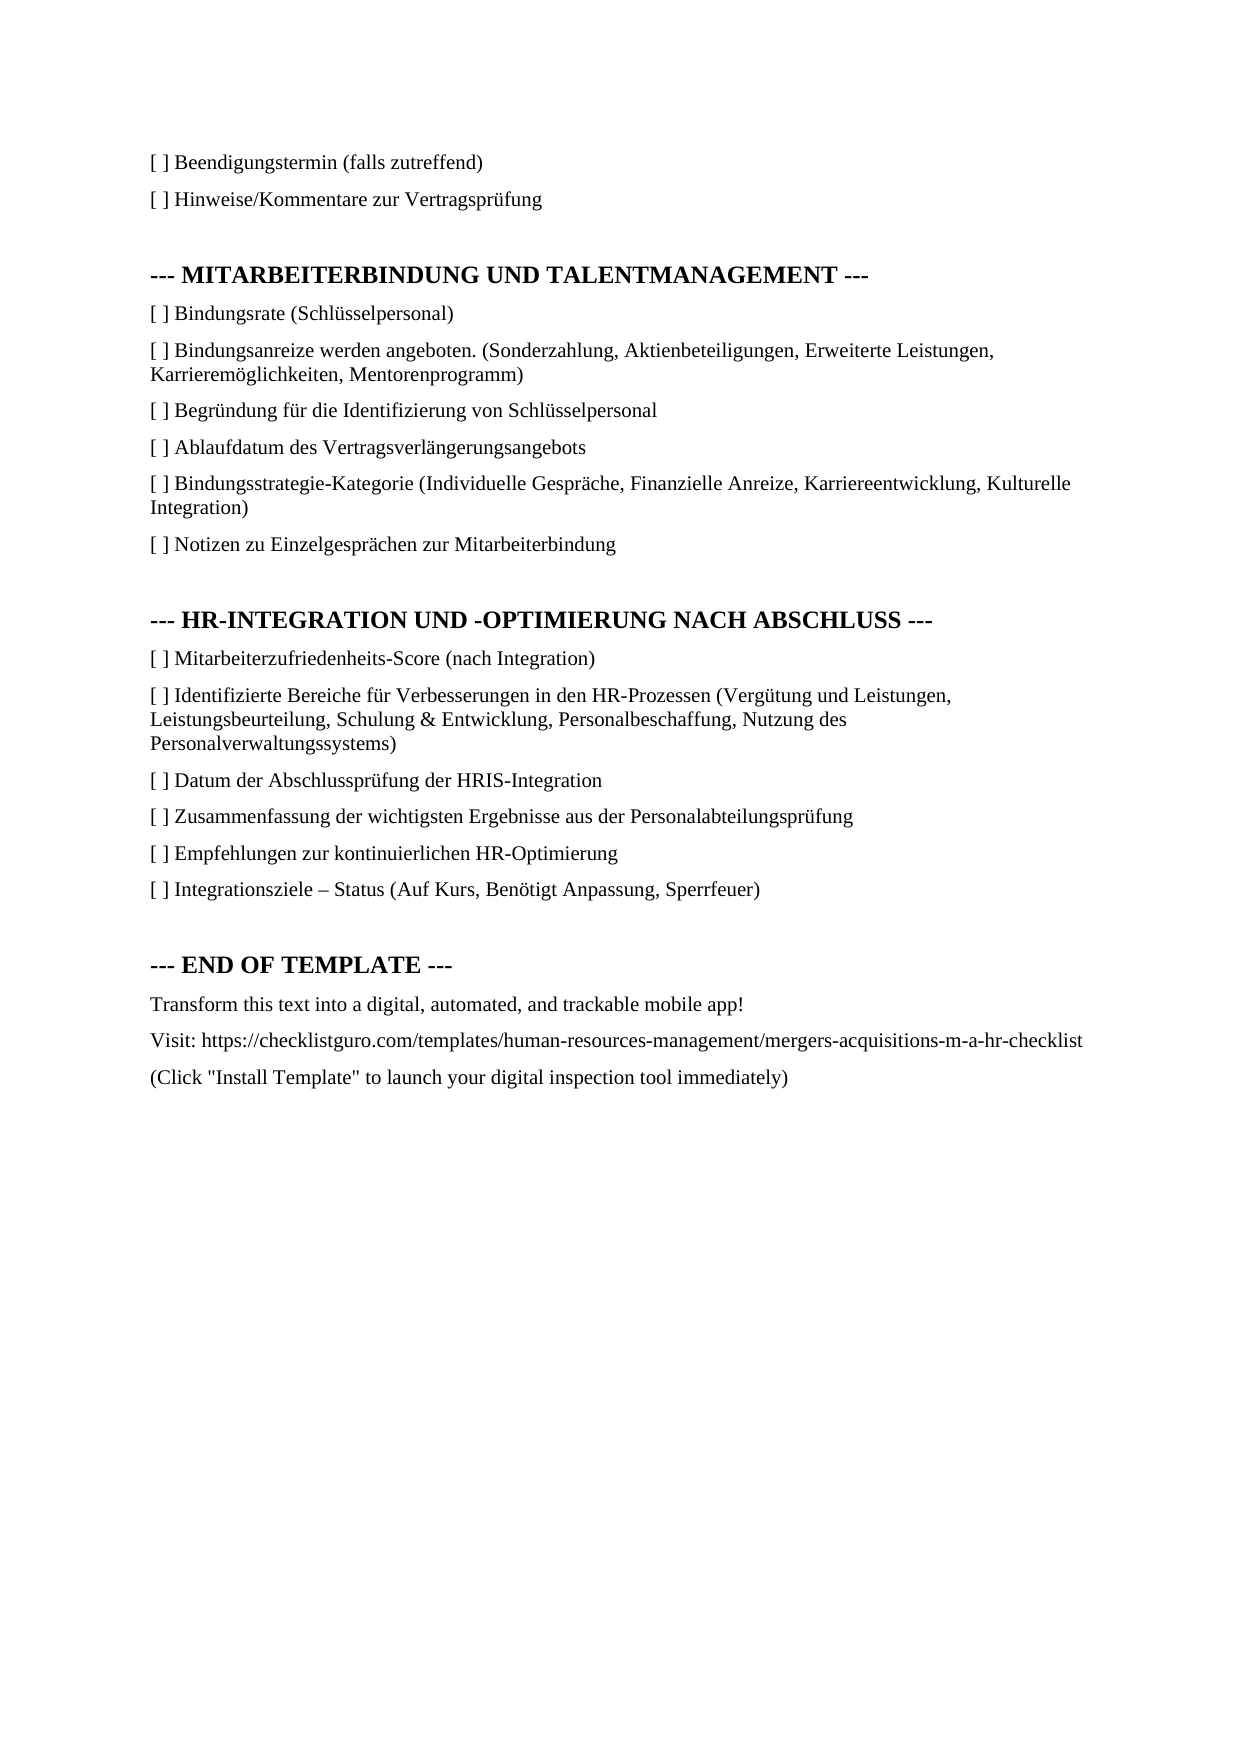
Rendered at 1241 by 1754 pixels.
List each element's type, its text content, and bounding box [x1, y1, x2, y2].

text --- MITARBEITERBINDUNG UND TALENTMANAGEMENT --- [150, 260, 1090, 288]
text [ ] Datum der Abschlussprüfung der HRIS-Integration [150, 767, 1090, 792]
text [ ] Zusammenfassung der wichtigsten Ergebnisse aus der Personalabteilungsprüfung [150, 804, 1090, 828]
text [ ] Beendigungstermin (falls zutreffend) [150, 150, 1090, 174]
text [ ] Bindungsstrategie-Kategorie (Individuelle Gespräche, Finanzielle Anreize, Karriereentwicklung, Kulturelle Integration) [150, 471, 1090, 519]
text [ ] Empfehlungen zur kontinuierlichen HR-Optimierung [150, 841, 1090, 865]
text [ ] Begründung für die Identifizierung von Schlüsselpersonal [150, 398, 1090, 422]
text Transform this text into a digital, automated, and trackable mobile app! [150, 992, 1090, 1016]
text [ ] Identifizierte Bereiche für Verbesserungen in den HR-Prozessen (Vergütung und Leistungen, Leistungsbeurteilung, Schulung & Entwicklung, Personalbeschaffung, Nutzung des Personalverwaltungssystems) [150, 683, 1090, 755]
text --- HR-INTEGRATION UND -OPTIMIERUNG NACH ABSCHLUSS --- [150, 605, 1090, 634]
text (Click "Install Template" to launch your digital inspection tool immediately) [150, 1065, 1090, 1089]
text Visit: https://checklistguro.com/templates/human-resources-management/mergers-acquisitions-m-a-hr-checklist [150, 1028, 1090, 1052]
text [ ] Notizen zu Einzelgesprächen zur Mitarbeiterbindung [150, 532, 1090, 556]
text --- END OF TEMPLATE --- [150, 950, 1090, 979]
text [ ] Ablaufdatum des Vertragsverlängerungsangebots [150, 435, 1090, 459]
text [ ] Mitarbeiterzufriedenheits-Score (nach Integration) [150, 646, 1090, 670]
text [ ] Hinweise/Kommentare zur Vertragsprüfung [150, 187, 1090, 211]
text [ ] Bindungsanreize werden angeboten. (Sonderzahlung, Aktienbeteiligungen, Erweiterte Leistungen, Karrieremöglichkeiten, Mentorenprogramm) [150, 337, 1090, 386]
text [ ] Integrationsziele – Status (Auf Kurs, Benötigt Anpassung, Sperrfeuer) [150, 877, 1090, 901]
text [ ] Bindungsrate (Schlüsselpersonal) [150, 301, 1090, 325]
